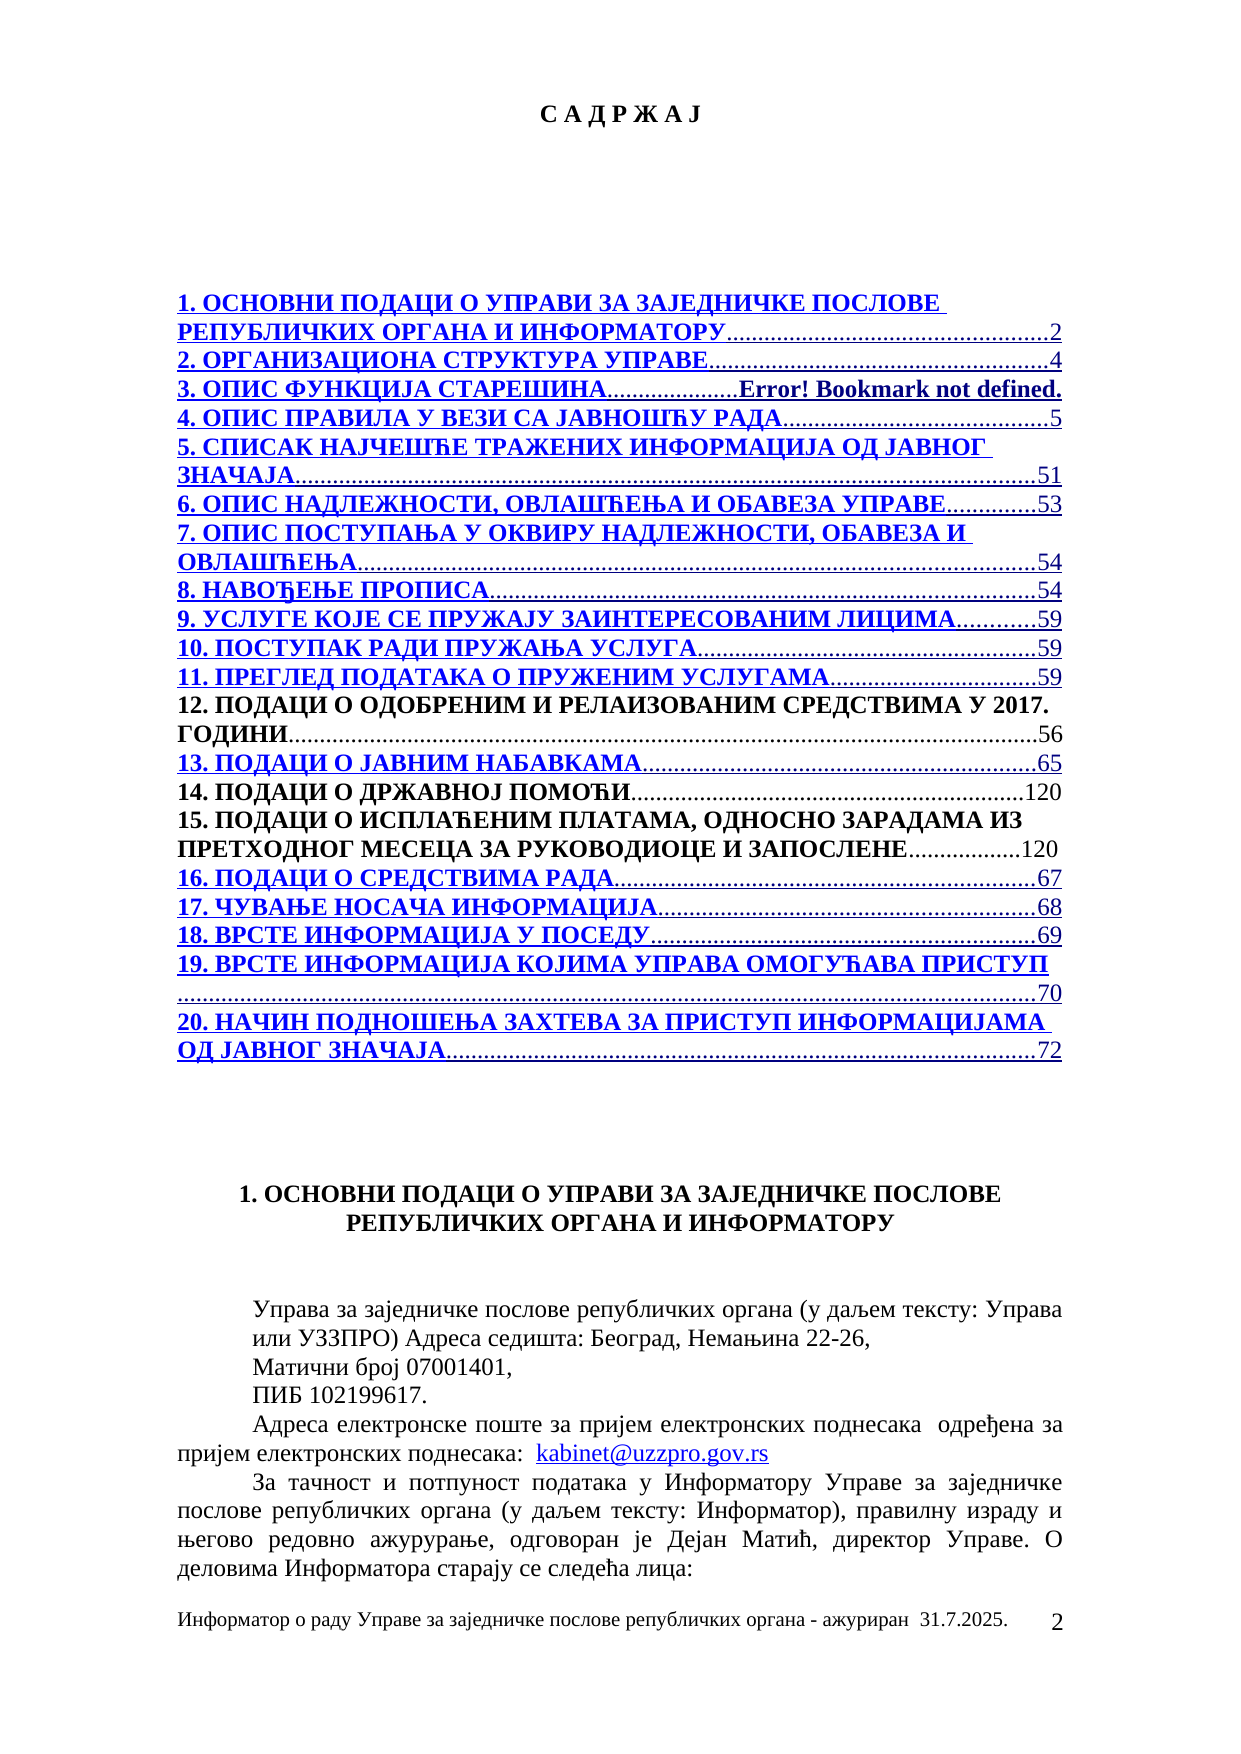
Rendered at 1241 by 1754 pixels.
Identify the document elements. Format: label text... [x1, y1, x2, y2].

text 11. ПРЕГЛЕД ПОДАТАКА О ПРУЖЕНИМ УСЛУГАМА 59 [177, 662, 1063, 690]
text 1. ОСНОВНИ ПОДАЦИ О УПРАВИ ЗА ЗАЈЕДНИЧКЕ ПОСЛОВЕ РЕПУБЛИЧКИХ ОРГАНА И ИНФОРМАТОРУ 2 [177, 288, 1063, 345]
text Матични број 07001401, [252, 1352, 1063, 1380]
text 15. ПОДАЦИ О ИСПЛАЋЕНИМ ПЛАТАМА, ОДНОСНО ЗАРАДАМА ИЗ ПРЕТХОДНОГ МЕСЕЦА ЗА РУКОВОДИОЦЕ И ЗАПОСЛЕНЕ..................120 [177, 805, 1063, 863]
text С А Д Р Ж А Ј [177, 99, 1063, 128]
text 1. ОСНОВНИ ПОДАЦИ О УПРАВИ ЗА ЗАЈЕДНИЧКЕ ПОСЛОВЕ РЕПУБЛИЧКИХ ОРГАНА И ИНФОРМАТОРУ [177, 1179, 1063, 1237]
text 16. ПОДАЦИ О СРЕДСТВИМА РАДА 67 [177, 863, 1063, 892]
text 2. ОРГАНИЗАЦИОНА СТРУКТУРА УПРАВЕ 4 [177, 345, 1063, 374]
text 19. ВРСТЕ ИНФОРМАЦИЈА КОЈИМА УПРАВА ОМОГУЋАВА ПРИСТУП 70 [177, 949, 1063, 1007]
text 14. ПОДАЦИ О ДРЖАВНОЈ ПОМОЋИ...............................................................120 [177, 777, 1063, 805]
text 12. ПОДАЦИ О ОДОБРЕНИМ И РЕЛАИЗОВАНИМ СРЕДСТВИМА У 2017. ГОДИНИ........................................................................................................................56 [177, 690, 1063, 748]
text Адреса електронске поште за пријем електронских поднесака одређена за пријем електронских поднесака: kabinet@uzzpro.gov.rs [177, 1409, 1063, 1467]
text 9. УСЛУГЕ КОЈЕ СЕ ПРУЖАЈУ ЗАИНТЕРЕСОВАНИМ ЛИЦИМА 59 [177, 604, 1063, 633]
text 20. НАЧИН ПОДНОШЕЊА ЗАХТЕВА ЗА ПРИСТУП ИНФОРМАЦИЈАМА ОД ЈАВНОГ ЗНАЧАЈА 72 [177, 1007, 1063, 1064]
text 3. ОПИС ФУНКЦИЈА СТАРЕШИНА Error! Bookmark not defined. [177, 374, 1063, 403]
text 7. ОПИС ПОСТУПАЊА У ОКВИРУ НАДЛЕЖНОСТИ, ОБАВЕЗА И ОВЛАШЋЕЊА 54 [177, 518, 1063, 575]
text ПИБ 102199617. [252, 1380, 1063, 1409]
text 13. ПОДАЦИ О ЈАВНИМ НАБАВКАМА 65 [177, 748, 1063, 777]
text Управа за заједничке послове републичких органа (у даљем тексту: Управа или УЗЗПРО) Адреса седишта: Београд, Немањина 22-26, [252, 1294, 1063, 1352]
text 6. ОПИС НАДЛЕЖНОСТИ, ОВЛАШЋЕЊА И ОБАВЕЗА УПРАВЕ 53 [177, 489, 1063, 518]
text 10. ПОСТУПАК РАДИ ПРУЖАЊА УСЛУГА 59 [177, 633, 1063, 662]
text 8. НАВОЂЕЊЕ ПРОПИСА 54 [177, 575, 1063, 604]
text За тачност и потпуност података у Информатору Управе за заједничке послове републичких органа (у даљем тексту: Информатор), правилну израду и његово редовно ажурурање, одговоран је Дејан Матић, директор Управе. О деловима Информатора старају се следећа лица: [177, 1467, 1063, 1582]
text 18. ВРСТЕ ИНФОРМАЦИЈА У ПОСЕДУ 69 [177, 920, 1063, 949]
text 5. СПИСАК НАЈЧЕШЋЕ ТРАЖЕНИХ ИНФОРМАЦИЈА ОД ЈАВНОГ ЗНАЧАЈА 51 [177, 432, 1063, 489]
text 17. ЧУВАЊЕ НОСАЧА ИНФОРМАЦИЈА 68 [177, 892, 1063, 920]
text 4. ОПИС ПРАВИЛА У ВЕЗИ СА ЈАВНОШЋУ РАДА 5 [177, 403, 1063, 432]
